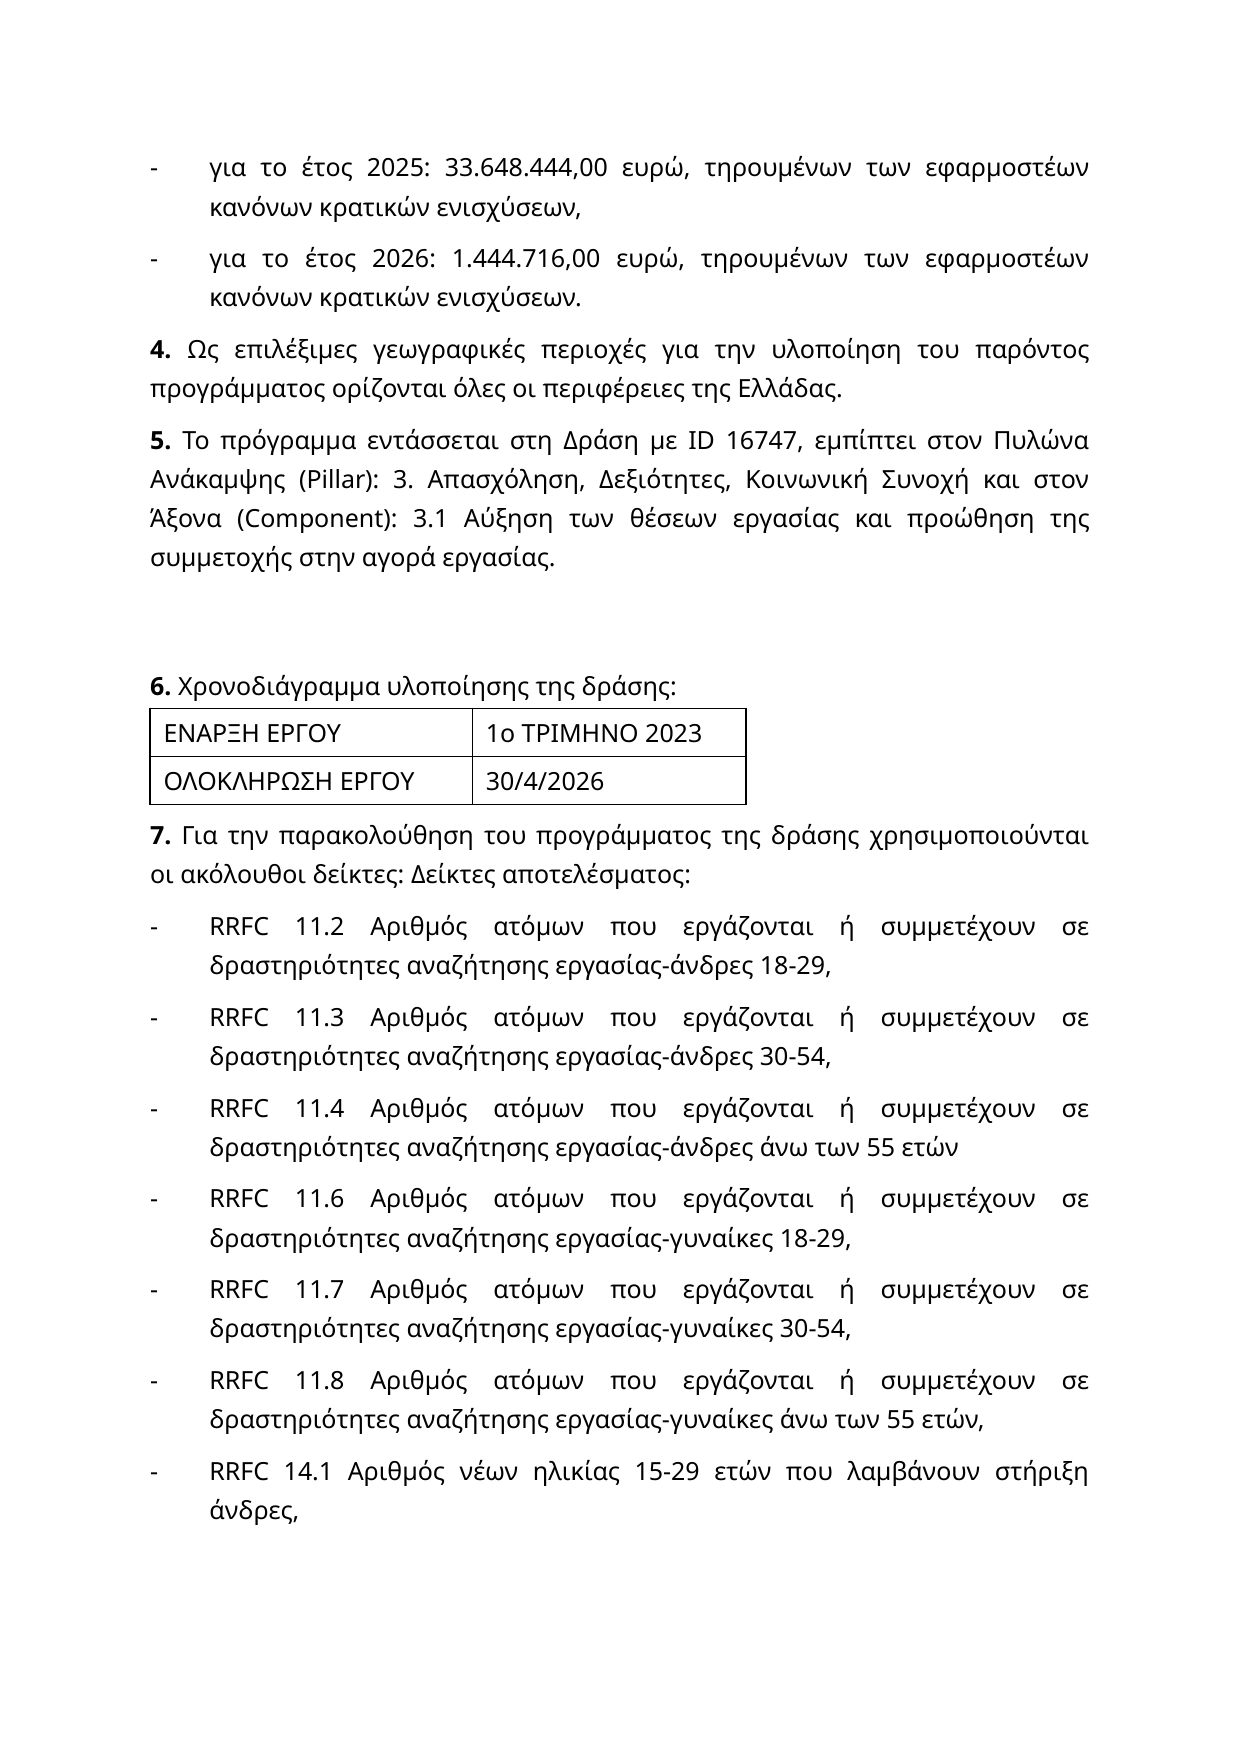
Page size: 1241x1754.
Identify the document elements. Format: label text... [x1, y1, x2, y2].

list - για το έτος 2025: 33.648.444,00 ευρώ, τηρουμένων των εφαρμοστέων κανόνων κρατικών ενισχύσεων, [150, 150, 1090, 223]
list - RRFC 11.2 Αριθμός ατόμων που εργάζονται ή συμμετέχουν σε δραστηριότητες αναζήτησης εργασίας-άνδρες 18-29, [150, 909, 1090, 982]
table_cell 30/4/2026 [473, 757, 745, 804]
list - RRFC 11.7 Αριθμός ατόμων που εργάζονται ή συμμετέχουν σε δραστηριότητες αναζήτησης εργασίας-γυναίκες 30-54, [150, 1272, 1090, 1345]
table_header 1ο ΤΡΙΜΗΝΟ 2023 [473, 709, 745, 756]
list - RRFC 11.4 Αριθμός ατόμων που εργάζονται ή συμμετέχουν σε δραστηριότητες αναζήτησης εργασίας-άνδρες άνω των 55 ετών [150, 1090, 1090, 1163]
text 6. Χρονοδιάγραμμα υλοποίησης της δράσης: [150, 668, 1090, 702]
text 4. Ως επιλέξιμες γεωγραφικές περιοχές για την υλοποίηση του παρόντος προγράμματος ορίζονται όλες οι περιφέρειες της Ελλάδας. [150, 332, 1090, 405]
list - RRFC 14.1 Αριθμός νέων ηλικίας 15-29 ετών που λαμβάνουν στήριξη άνδρες, [150, 1454, 1090, 1527]
list - RRFC 11.3 Αριθμός ατόμων που εργάζονται ή συμμετέχουν σε δραστηριότητες αναζήτησης εργασίας-άνδρες 30-54, [150, 999, 1090, 1073]
list - RRFC 11.6 Αριθμός ατόμων που εργάζονται ή συμμετέχουν σε δραστηριότητες αναζήτησης εργασίας-γυναίκες 18-29, [150, 1181, 1090, 1254]
text 5. Το πρόγραμμα εντάσσεται στη Δράση με ID 16747, εμπίπτει στον Πυλώνα Ανάκαμψης (Pillar): 3. Απασχόληση, Δεξιότητες, Κοινωνική Συνοχή και στον Άξονα (Component): 3.1 Αύξηση των θέσεων εργασίας και προώθηση της συμμετοχής στην αγορά εργασίας. [150, 422, 1090, 574]
table_cell ΟΛΟΚΛΗΡΩΣΗ ΕΡΓΟΥ [151, 757, 472, 804]
list - για το έτος 2026: 1.444.716,00 ευρώ, τηρουμένων των εφαρμοστέων κανόνων κρατικών ενισχύσεων. [150, 241, 1090, 314]
list - RRFC 11.8 Αριθμός ατόμων που εργάζονται ή συμμετέχουν σε δραστηριότητες αναζήτησης εργασίας-γυναίκες άνω των 55 ετών, [150, 1363, 1090, 1436]
text 7. Για την παρακολούθηση του προγράμματος της δράσης χρησιμοποιούνται οι ακόλουθοι δείκτες: Δείκτες αποτελέσματος: [150, 818, 1090, 891]
table_header ΕΝΑΡΞΗ ΕΡΓΟΥ [151, 709, 472, 756]
